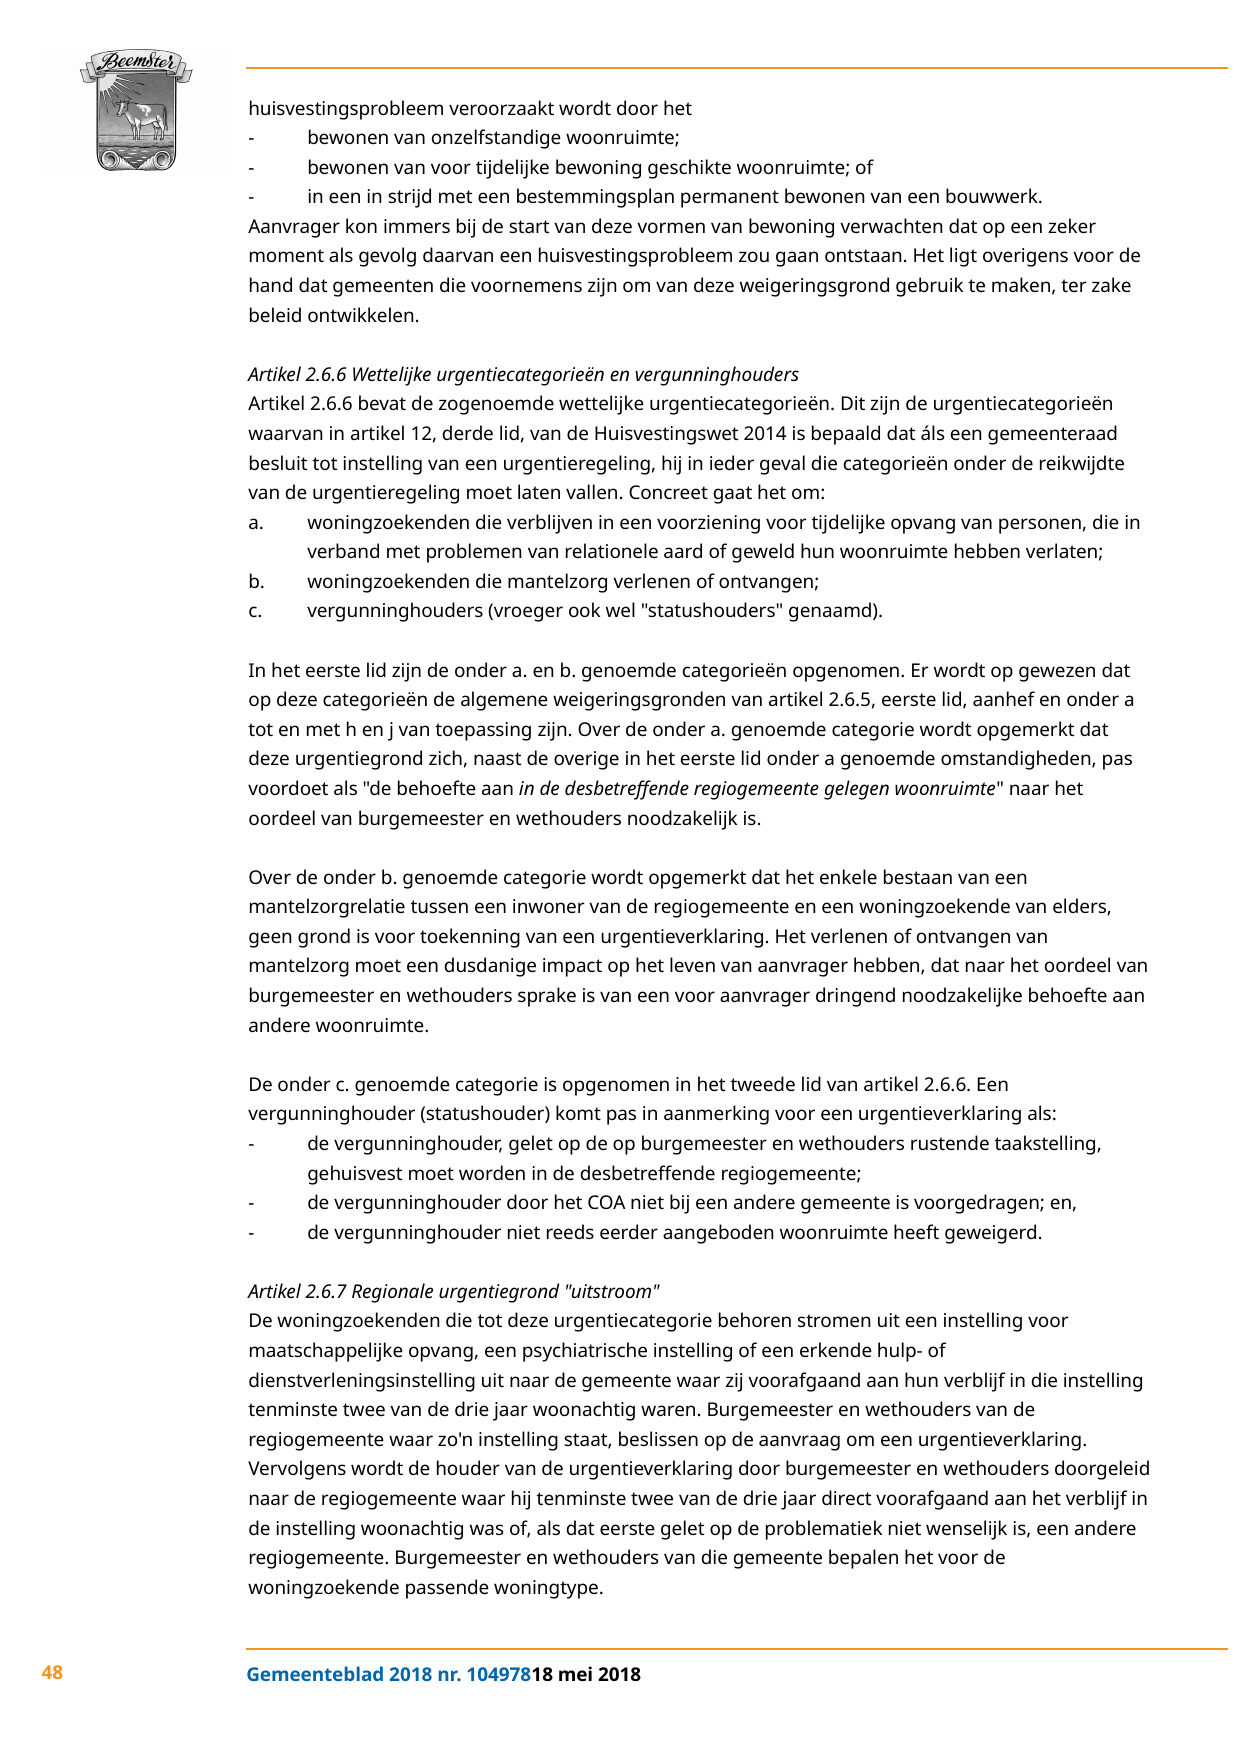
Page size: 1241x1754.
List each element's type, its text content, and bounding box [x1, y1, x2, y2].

text Over de onder b. genoemde categorie wordt opgemerkt dat het enkele bestaan van een mantelzorgrelatie tussen een inwoner van de regiogemeente en een woningzoekende van elders, geen grond is voor toekenning van een urgentieverklaring. Het verlenen of ontvangen van mantelzorg moet een dusdanige impact op het leven van aanvrager hebben, dat naar het oordeel van burgemeester en wethouders sprake is van een voor aanvrager dringend noodzakelijke behoefte aan andere woonruimte. [248, 864, 1152, 1038]
list vergunninghouders (vroeger ook wel "statushouders" genaamd). [248, 598, 1152, 623]
text De onder c. genoemde categorie is opgenomen in het tweede lid van artikel 2.6.6. Een vergunninghouder (statushouder) komt pas in aanmerking voor een urgentieverklaring als: [248, 1071, 1152, 1126]
text Artikel 2.6.7 Regionale urgentiegrond "uitstroom" [248, 1278, 1152, 1304]
text Artikel 2.6.6 Wettelijke urgentiecategorieën en vergunninghouders [248, 361, 1152, 387]
text Aanvrager kon immers bij de start van deze vormen van bewoning verwachten dat op een zeker moment als gevolg daarvan een huisvestingsprobleem zou gaan ontstaan. Het ligt overigens voor de hand dat gemeenten die voornemens zijn om van deze weigeringsgrond gebruik te maken, ter zake beleid ontwikkelen. [248, 213, 1152, 328]
list woningzoekenden die verblijven in een voorziening voor tijdelijke opvang van personen, die in verband met problemen van relationele aard of geweld hun woonruimte hebben verlaten; [248, 509, 1152, 564]
list woningzoekenden die mantelzorg verlenen of ontvangen; [248, 568, 1152, 594]
text huisvestingsprobleem veroorzaakt wordt door het [248, 95, 1152, 121]
list de vergunninghouder door het COA niet bij een andere gemeente is voorgedragen; en, [248, 1189, 1152, 1215]
list de vergunninghouder, gelet op de op burgemeester en wethouders rustende taakstelling, gehuisvest moet worden in de desbetreffende regiogemeente; [248, 1130, 1152, 1186]
list bewonen van onzelfstandige woonruimte; [248, 124, 1152, 150]
picture [41, 47, 231, 172]
text Artikel 2.6.6 bevat de zogenoemde wettelijke urgentiecategorieën. Dit zijn de urgentiecategorieën waarvan in artikel 12, derde lid, van de Huisvestingswet 2014 is bepaald dat áls een gemeenteraad besluit tot instelling van een urgentieregeling, hij in ieder geval die categorieën onder de reikwijdte van de urgentieregeling moet laten vallen. Concreet gaat het om: [248, 391, 1152, 505]
list in een in strijd met een bestemmingsplan permanent bewonen van een bouwwerk. [248, 183, 1152, 209]
list de vergunninghouder niet reeds eerder aangeboden woonruimte heeft geweigerd. [248, 1219, 1152, 1245]
list bewonen van voor tijdelijke bewoning geschikte woonruimte; of [248, 154, 1152, 180]
text In het eerste lid zijn de onder a. en b. genoemde categorieën opgenomen. Er wordt op gewezen dat op deze categorieën de algemene weigeringsgronden van artikel 2.6.5, eerste lid, aanhef en onder a tot en met h en j van toepassing zijn. Over de onder a. genoemde categorie wordt opgemerkt dat deze urgentiegrond zich, naast de overige in het eerste lid onder a genoemde omstandigheden, pas voordoet als "de behoefte aan in de desbetreffende regiogemeente gelegen woonruimte" naar het oordeel van burgemeester en wethouders noodzakelijk is. [248, 657, 1152, 831]
text De woningzoekenden die tot deze urgentiecategorie behoren stromen uit een instelling voor maatschappelijke opvang, een psychiatrische instelling of een erkende hulp- of dienstverleningsinstelling uit naar de gemeente waar zij voorafgaand aan hun verblijf in die instelling tenminste twee van de drie jaar woonachtig waren. Burgemeester en wethouders van de regiogemeente waar zo'n instelling staat, beslissen op de aanvraag om een urgentieverklaring. Vervolgens wordt de houder van de urgentieverklaring door burgemeester en wethouders doorgeleid naar de regiogemeente waar hij tenminste twee van de drie jaar direct voorafgaand aan het verblijf in de instelling woonachtig was of, als dat eerste gelet op de problematiek niet wenselijk is, een andere regiogemeente. Burgemeester en wethouders van die gemeente bepalen het voor de woningzoekende passende woningtype. [248, 1308, 1152, 1600]
